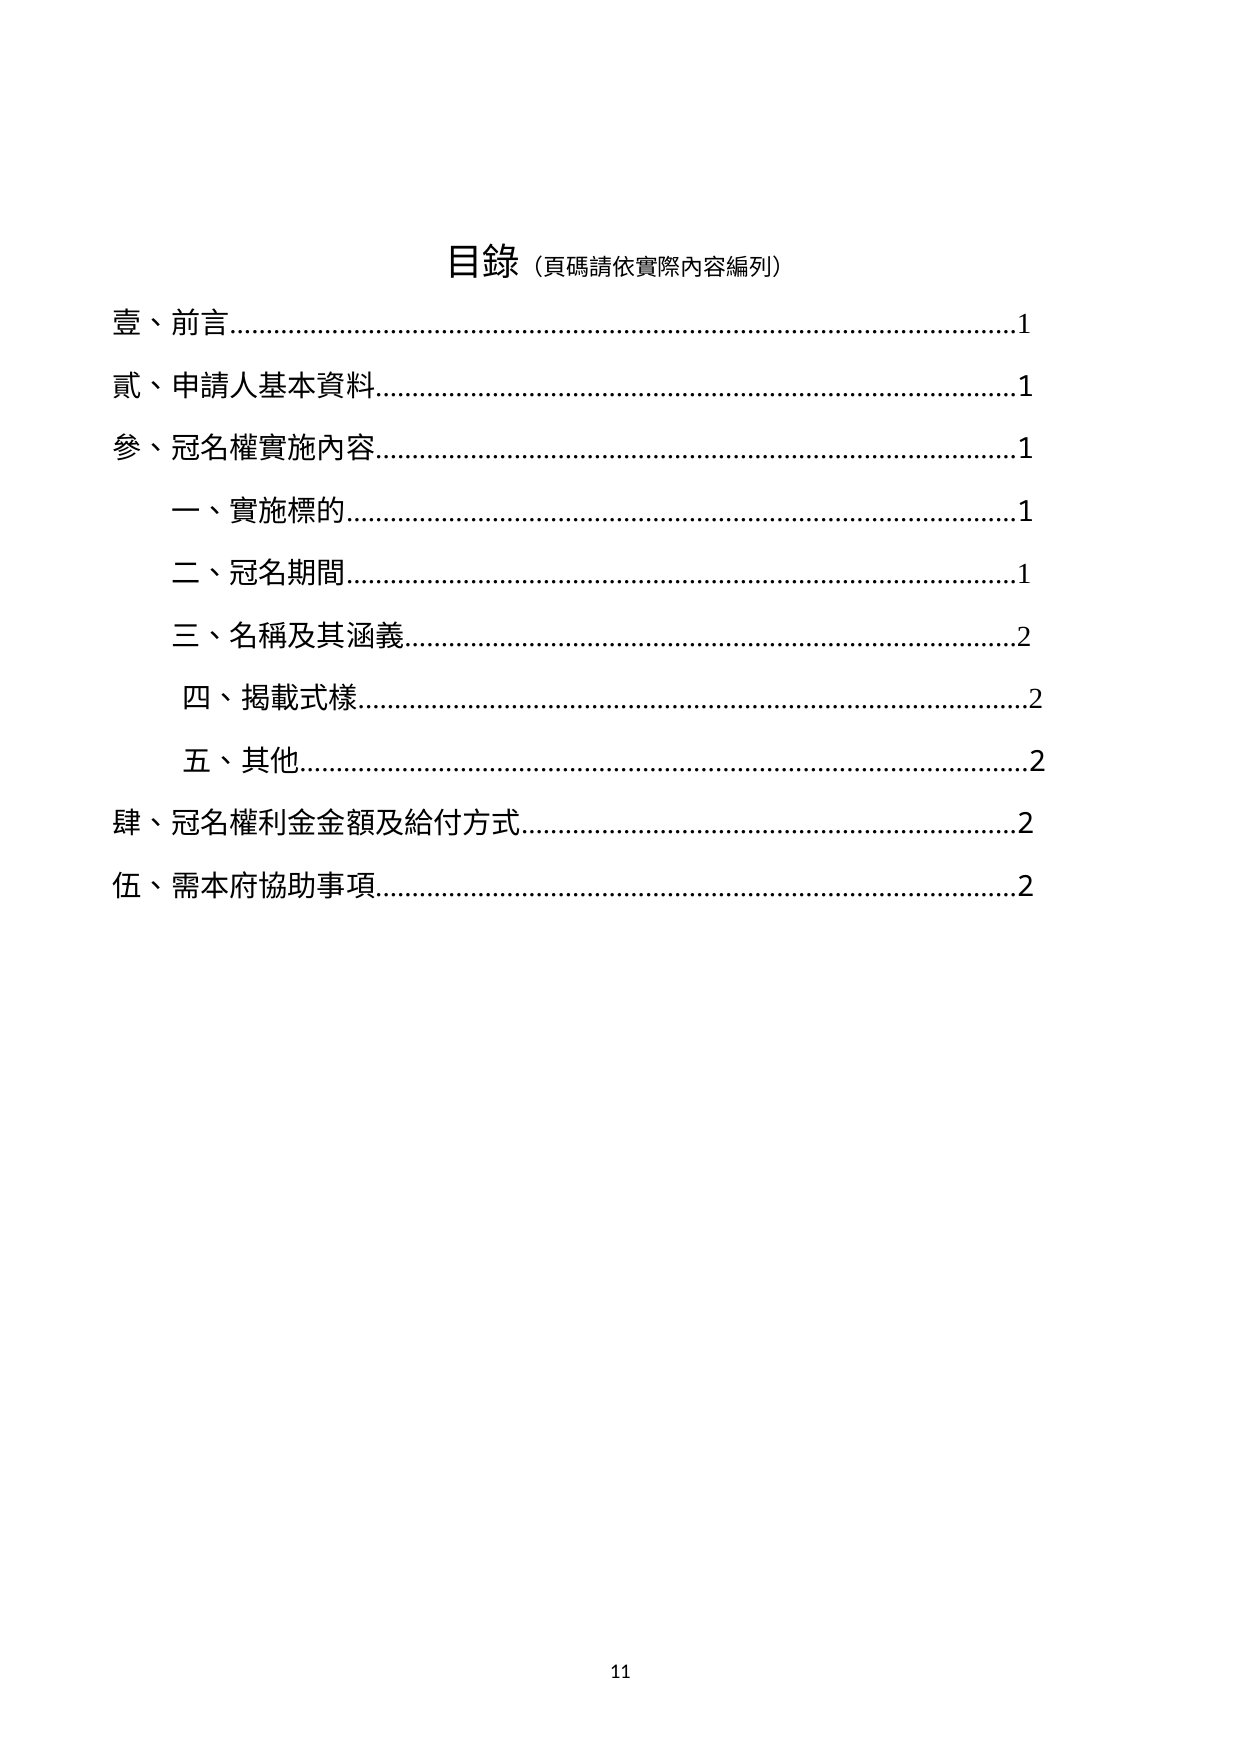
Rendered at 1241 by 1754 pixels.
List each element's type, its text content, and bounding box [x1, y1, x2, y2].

text 二、冠名期間............................................................................................1 [112, 529, 1128, 592]
text 目錄（頁碼請依實際內容編列） [112, 217, 1128, 279]
text 參、冠名權實施內容........................................................................................1 [112, 404, 1128, 467]
text 一、實施標的............................................................................................1 [112, 467, 1128, 529]
text 三、名稱及其涵義....................................................................................2 [112, 592, 1128, 654]
text 伍、需本府協助事項........................................................................................2 [112, 842, 1128, 904]
text 肆、冠名權利金金額及給付方式....................................................................2 [112, 779, 1128, 842]
text 五、其他....................................................................................................2 [112, 717, 1128, 779]
text 四、揭載式樣............................................................................................2 [112, 654, 1128, 717]
text 貳、申請人基本資料........................................................................................1 [112, 342, 1128, 404]
text 壹、前言............................................................................................................1 [112, 279, 1128, 342]
